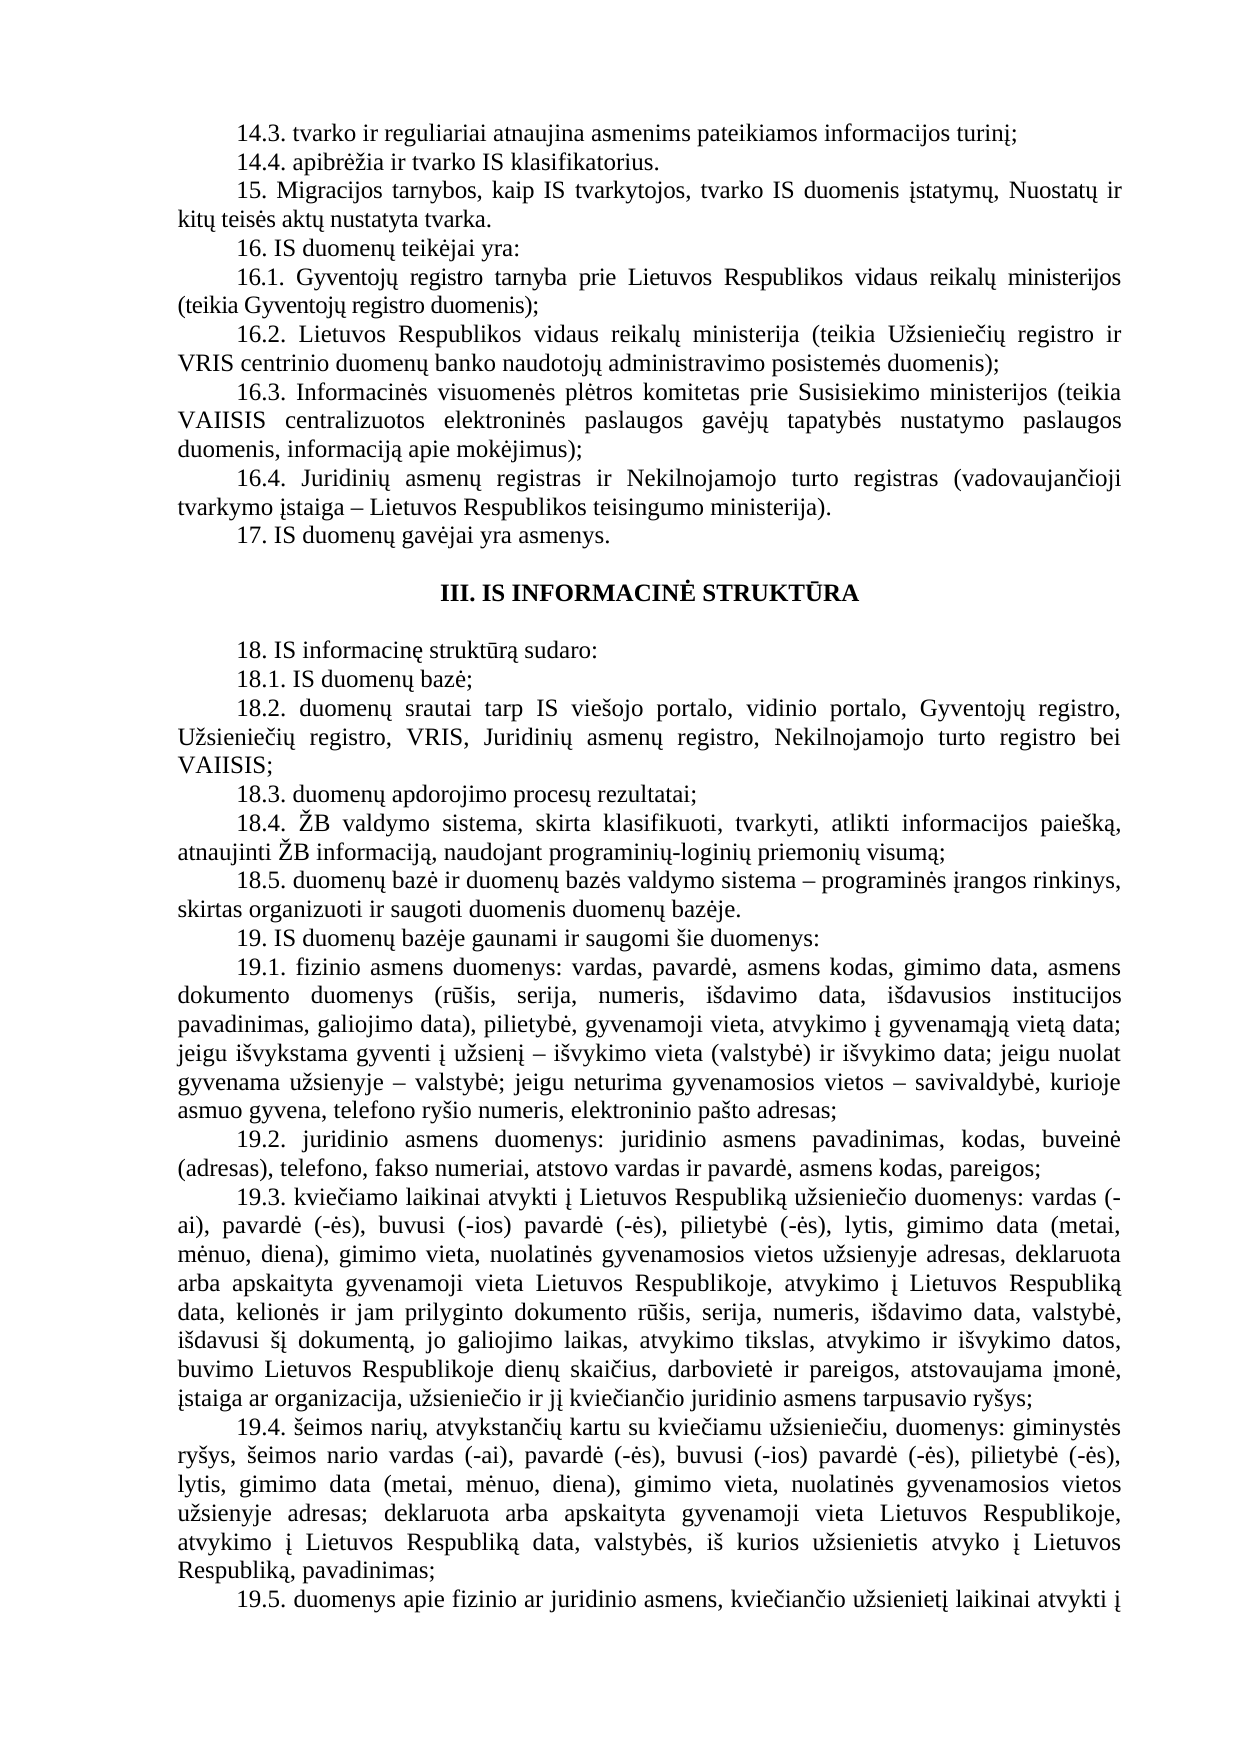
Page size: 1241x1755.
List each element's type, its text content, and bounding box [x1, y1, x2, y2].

text 16.4. Juridinių asmenų registras ir Nekilnojamojo turto registras (vadovaujančioji tvarkymo įstaiga – Lietuvos Respublikos teisingumo ministerija). [177, 463, 1122, 521]
text 18. IS informacinę struktūrą sudaro: [177, 636, 1122, 664]
text 19.1. fizinio asmens duomenys: vardas, pavardė, asmens kodas, gimimo data, asmens dokumento duomenys (rūšis, serija, numeris, išdavimo data, išdavusios institucijos pavadinimas, galiojimo data), pilietybė, gyvenamoji vieta, atvykimo į gyvenamąją vietą data; jeigu išvykstama gyventi į užsienį – išvykimo vieta (valstybė) ir išvykimo data; jeigu nuolat gyvenama užsienyje – valstybė; jeigu neturima gyvenamosios vietos – savivaldybė, kurioje asmuo gyvena, telefono ryšio numeris, elektroninio pašto adresas; [177, 952, 1122, 1124]
text 17. IS duomenų gavėjai yra asmenys. [177, 521, 1122, 549]
text 19. IS duomenų bazėje gaunami ir saugomi šie duomenys: [177, 923, 1122, 952]
text 16.3. Informacinės visuomenės plėtros komitetas prie Susisiekimo ministerijos (teikia VAIISIS centralizuotos elektroninės paslaugos gavėjų tapatybės nustatymo paslaugos duomenis, informaciją apie mokėjimus); [177, 377, 1122, 463]
text 15. Migracijos tarnybos, kaip IS tvarkytojos, tvarko IS duomenis įstatymų, Nuostatų ir kitų teisės aktų nustatyta tvarka. [177, 176, 1122, 233]
text III. IS INFORMACINĖ STRUKTŪRA [177, 578, 1122, 607]
text 14.4. apibrėžia ir tvarko IS klasifikatorius. [177, 147, 1122, 176]
text 18.1. IS duomenų bazė; [177, 664, 1122, 693]
text 19.2. juridinio asmens duomenys: juridinio asmens pavadinimas, kodas, buveinė (adresas), telefono, fakso numeriai, atstovo vardas ir pavardė, asmens kodas, pareigos; [177, 1124, 1122, 1182]
text 19.3. kviečiamo laikinai atvykti į Lietuvos Respubliką užsieniečio duomenys: vardas (-ai), pavardė (-ės), buvusi (-ios) pavardė (-ės), pilietybė (-ės), lytis, gimimo data (metai, mėnuo, diena), gimimo vieta, nuolatinės gyvenamosios vietos užsienyje adresas, deklaruota arba apskaityta gyvenamoji vieta Lietuvos Respublikoje, atvykimo į Lietuvos Respubliką data, kelionės ir jam prilyginto dokumento rūšis, serija, numeris, išdavimo data, valstybė, išdavusi šį dokumentą, jo galiojimo laikas, atvykimo tikslas, atvykimo ir išvykimo datos, buvimo Lietuvos Respublikoje dienų skaičius, darbovietė ir pareigos, atstovaujama įmonė, įstaiga ar organizacija, užsieniečio ir jį kviečiančio juridinio asmens tarpusavio ryšys; [177, 1182, 1122, 1412]
text 16.1. Gyventojų registro tarnyba prie Lietuvos Respublikos vidaus reikalų ministerijos (teikia Gyventojų registro duomenis); [177, 262, 1122, 319]
text 16. IS duomenų teikėjai yra: [177, 233, 1122, 262]
text 14.3. tvarko ir reguliariai atnaujina asmenims pateikiamos informacijos turinį; [177, 118, 1122, 147]
text 18.2. duomenų srautai tarp IS viešojo portalo, vidinio portalo, Gyventojų registro, Užsieniečių registro, VRIS, Juridinių asmenų registro, Nekilnojamojo turto registro bei VAIISIS; [177, 693, 1122, 779]
text 19.4. šeimos narių, atvykstančių kartu su kviečiamu užsieniečiu, duomenys: giminystės ryšys, šeimos nario vardas (-ai), pavardė (-ės), buvusi (-ios) pavardė (-ės), pilietybė (-ės), lytis, gimimo data (metai, mėnuo, diena), gimimo vieta, nuolatinės gyvenamosios vietos užsienyje adresas; deklaruota arba apskaityta gyvenamoji vieta Lietuvos Respublikoje, atvykimo į Lietuvos Respubliką data, valstybės, iš kurios užsienietis atvyko į Lietuvos Respubliką, pavadinimas; [177, 1412, 1122, 1584]
text 18.5. duomenų bazė ir duomenų bazės valdymo sistema – programinės įrangos rinkinys, skirtas organizuoti ir saugoti duomenis duomenų bazėje. [177, 866, 1122, 923]
text 18.3. duomenų apdorojimo procesų rezultatai; [177, 779, 1122, 808]
text 19.5. duomenys apie fizinio ar juridinio asmens, kviečiančio užsienietį laikinai atvykti į [177, 1584, 1122, 1613]
text 18.4. ŽB valdymo sistema, skirta klasifikuoti, tvarkyti, atlikti informacijos paiešką, atnaujinti ŽB informaciją, naudojant programinių-loginių priemonių visumą; [177, 808, 1122, 866]
text 16.2. Lietuvos Respublikos vidaus reikalų ministerija (teikia Užsieniečių registro ir VRIS centrinio duomenų banko naudotojų administravimo posistemės duomenis); [177, 319, 1122, 377]
